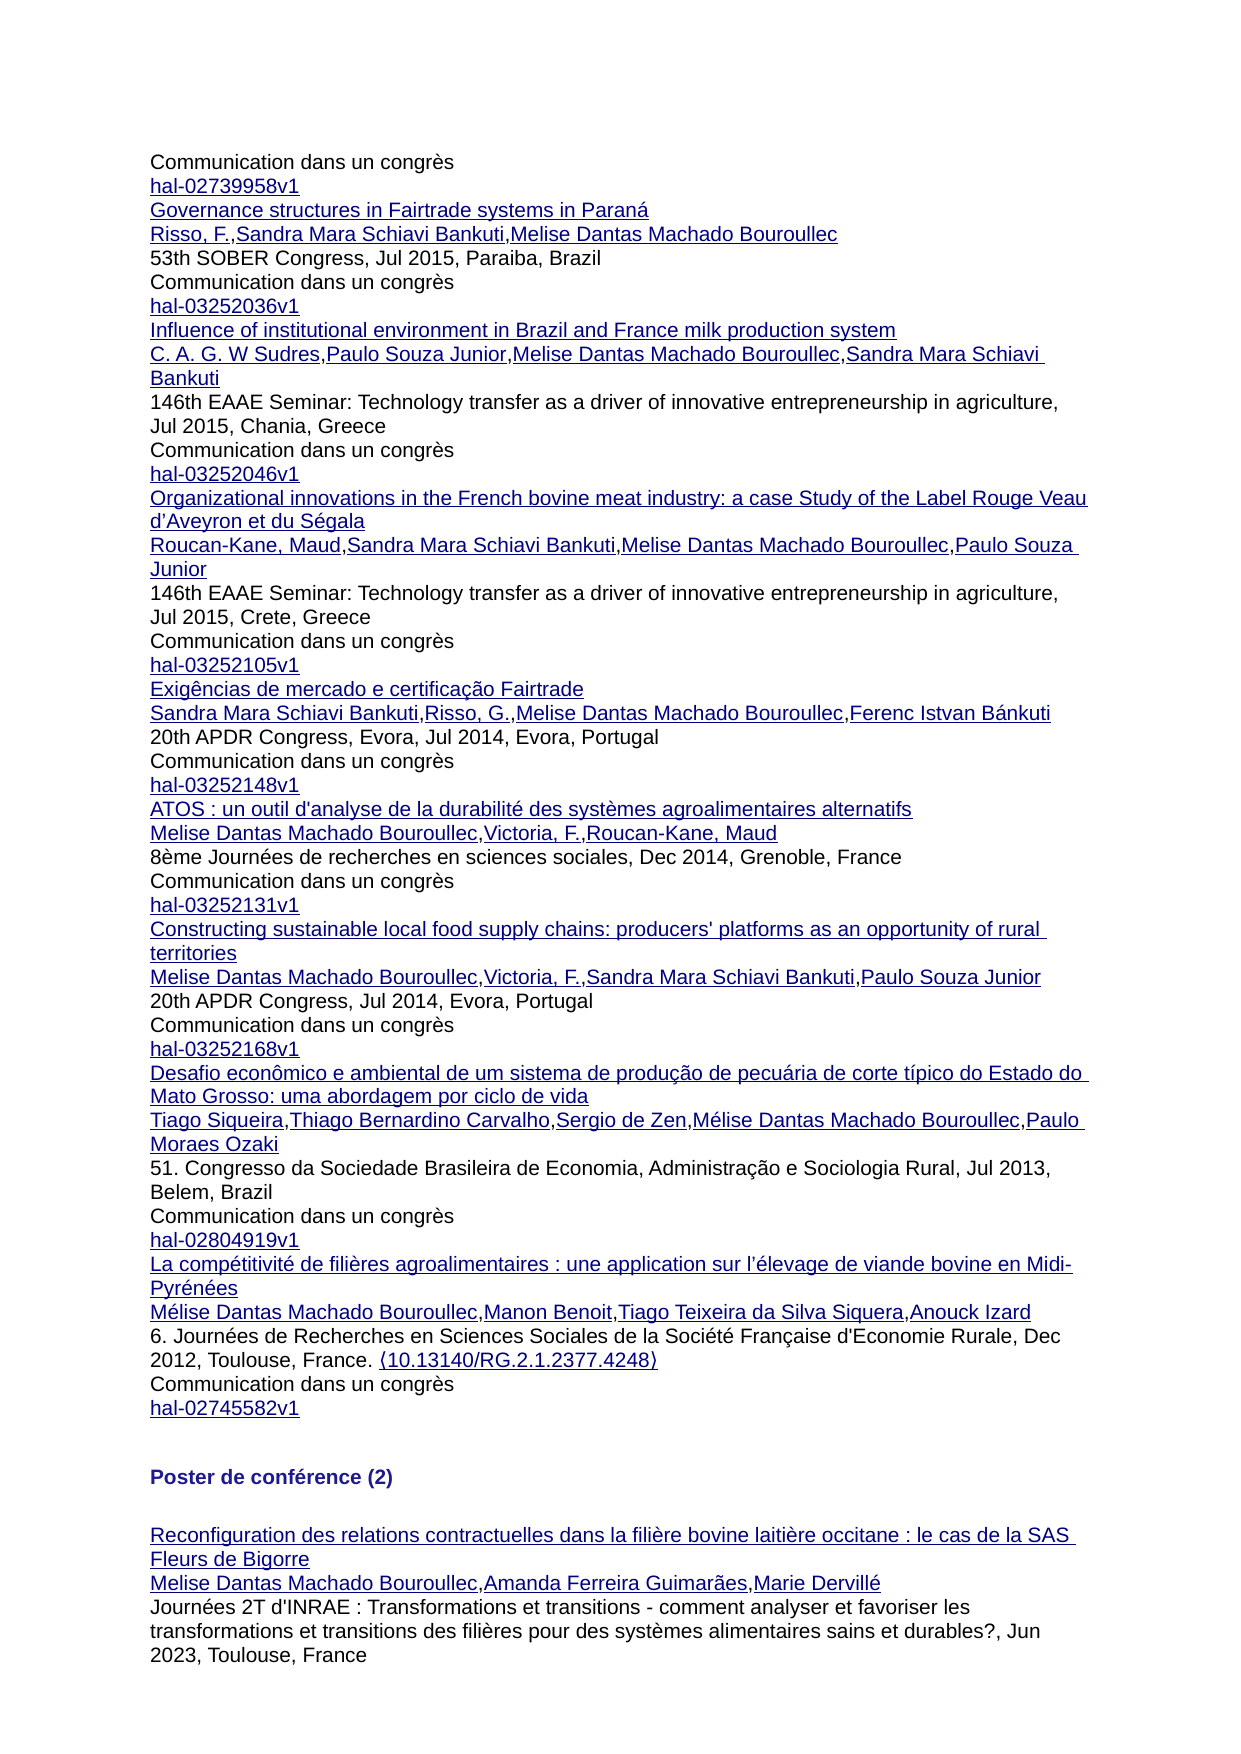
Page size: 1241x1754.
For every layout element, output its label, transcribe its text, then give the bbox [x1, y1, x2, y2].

table_cell La compétitivité de filières agroalimentaires : une application sur l’élevage de viande bovine en Midi-Pyrénées Mélise Dantas Machado Bouroullec,Manon Benoit,Tiago Teixeira da Silva Siquera,Anouck Izard 6. Journées de Recherches en Sciences Sociales de la Société Française d'Economie Rurale, Dec 2012, Toulouse, France. ⟨10.13140/RG.2.1.2377.4248⟩ Communication dans un congrès hal-02745582v1 [150, 1252, 1090, 1420]
table_cell Exigências de mercado e certificação Fairtrade Sandra Mara Schiavi Bankuti,Risso, G.,Melise Dantas Machado Bouroullec,Ferenc Istvan Bánkuti 20th APDR Congress, Evora, Jul 2014, Evora, Portugal Communication dans un congrès hal-03252148v1 [150, 677, 1090, 797]
table_cell Desafio econômico e ambiental de um sistema de produção de pecuária de corte típico do Estado do Mato Grosso: uma abordagem por ciclo de vida Tiago Siqueira,Thiago Bernardino Carvalho,Sergio de Zen,Mélise Dantas Machado Bouroullec,Paulo Moraes Ozaki 51. Congresso da Sociedade Brasileira de Economia, Administração e Sociologia Rural, Jul 2013, Belem, Brazil Communication dans un congrès hal-02804919v1 [150, 1060, 1090, 1252]
table_cell Constructing sustainable local food supply chains: producers' platforms as an opportunity of rural territories Melise Dantas Machado Bouroullec,Victoria, F.,Sandra Mara Schiavi Bankuti,Paulo Souza Junior 20th APDR Congress, Jul 2014, Evora, Portugal Communication dans un congrès hal-03252168v1 [150, 917, 1090, 1060]
table_header Reconfiguration des relations contractuelles dans la filière bovine laitière occitane : le cas de la SAS Fleurs de Bigorre Melise Dantas Machado Bouroullec,Amanda Ferreira Guimarães,Marie Dervillé Journées 2T d'INRAE : Transformations et transitions - comment analyser et favoriser les transformations et transitions des filières pour des systèmes alimentaires sains et durables?, Jun 2023, Toulouse, France [150, 1523, 1090, 1667]
table_cell ATOS : un outil d'analyse de la durabilité des systèmes agroalimentaires alternatifs Melise Dantas Machado Bouroullec,Victoria, F.,Roucan-Kane, Maud 8ème Journées de recherches en sciences sociales, Dec 2014, Grenoble, France Communication dans un congrès hal-03252131v1 [150, 797, 1090, 917]
subtitle Poster de conférence (2) [150, 1464, 1090, 1488]
table_cell Communication dans un congrès hal-02739958v1 [150, 150, 1090, 198]
table_cell Organizational innovations in the French bovine meat industry: a case Study of the Label Rouge Veau d’Aveyron et du Ségala Roucan-Kane, Maud,Sandra Mara Schiavi Bankuti,Melise Dantas Machado Bouroullec,Paulo Souza Junior 146th EAAE Seminar: Technology transfer as a driver of innovative entrepreneurship in agriculture, Jul 2015, Crete, Greece Communication dans un congrès hal-03252105v1 [150, 485, 1090, 677]
table_cell Influence of institutional environment in Brazil and France milk production system C. A. G. W Sudres,Paulo Souza Junior,Melise Dantas Machado Bouroullec,Sandra Mara Schiavi Bankuti 146th EAAE Seminar: Technology transfer as a driver of innovative entrepreneurship in agriculture, Jul 2015, Chania, Greece Communication dans un congrès hal-03252046v1 [150, 318, 1090, 485]
table_cell Governance structures in Fairtrade systems in Paraná Risso, F.,Sandra Mara Schiavi Bankuti,Melise Dantas Machado Bouroullec 53th SOBER Congress, Jul 2015, Paraiba, Brazil Communication dans un congrès hal-03252036v1 [150, 198, 1090, 318]
